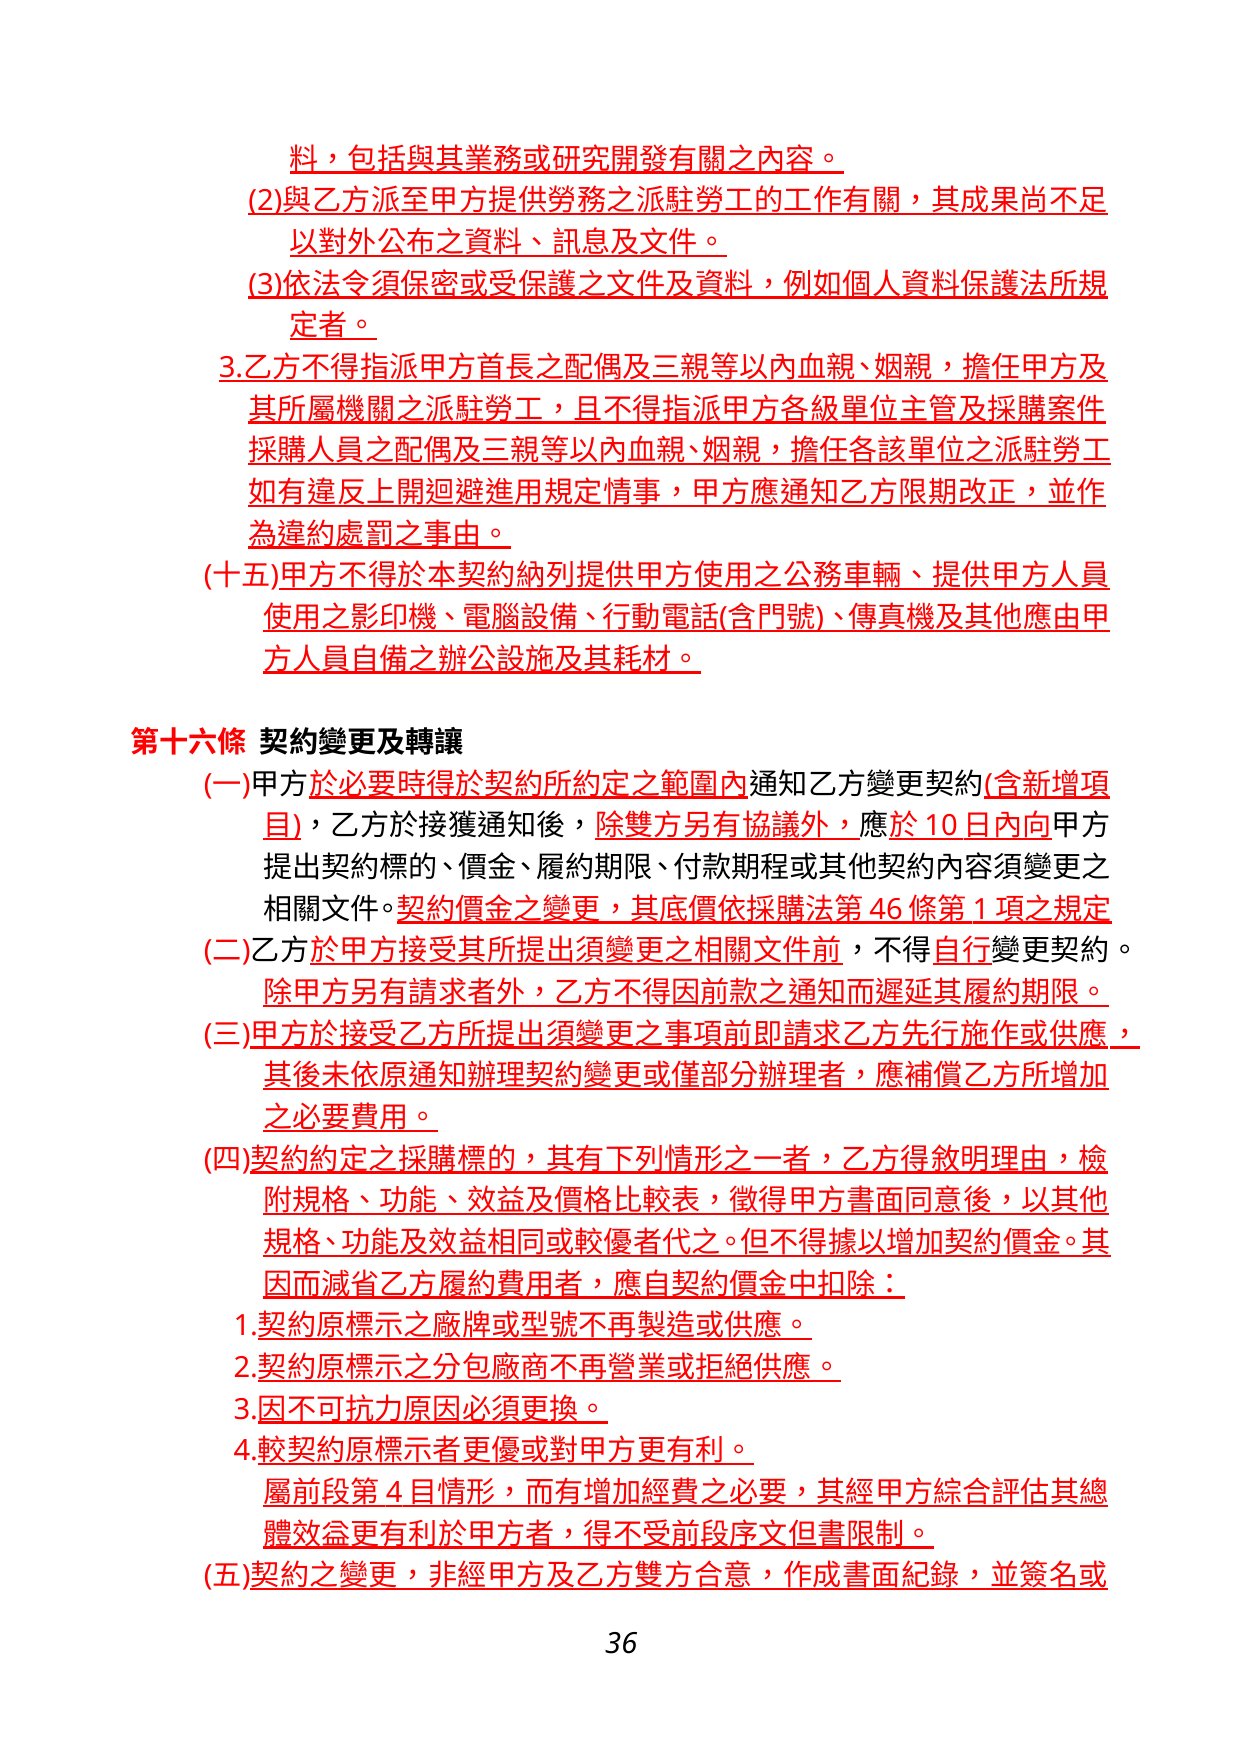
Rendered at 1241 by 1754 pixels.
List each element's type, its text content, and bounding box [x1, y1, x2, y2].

text 料，包括與其業務或研究開發有關之內容。 [248, 136, 1110, 177]
list 契約之變更，非經甲方及乙方雙方合意，作成書面紀錄，並簽名或 [204, 1552, 1110, 1594]
list 契約約定之採購標的，其有下列情形之一者，乙方得敘明理由，檢附規格、功能、效益及價格比較表，徵得甲方書面同意後，以其他規格、功能及效益相同或較優者代之。但不得據以增加契約價金。其因而減省乙方履約費用者，應自契約價金中扣除： [204, 1136, 1110, 1302]
text 第十六條 契約變更及轉讓 [130, 719, 1110, 761]
list 甲方於接受乙方所提出須變更之事項前即請求乙方先行施作或供應，其後未依原通知辦理契約變更或僅部分辦理者，應補償乙方所增加之必要費用。 [204, 1011, 1110, 1136]
list 甲方不得於本契約納列提供甲方使用之公務車輛、提供甲方人員使用之影印機、電腦設備、行動電話(含門號)、傳真機及其他應由甲方人員自備之辦公設施及其耗材。 [204, 552, 1110, 677]
list 因不可抗力原因必須更換。 [233, 1386, 1110, 1427]
list 乙方於甲方接受其所提出須變更之相關文件前，不得自行變更契約。除甲方另有請求者外，乙方不得因前款之通知而遲延其履約期限。 [204, 927, 1110, 1011]
list 契約原標示之分包廠商不再營業或拒絕供應。 [233, 1344, 1110, 1386]
text 3.乙方不得指派甲方首長之配偶及三親等以內血親、姻親，擔任甲方及其所屬機關之派駐勞工，且不得指派甲方各級單位主管及採購案件採購人員之配偶及三親等以內血親、姻親，擔任各該單位之派駐勞工。如有違反上開迴避進用規定情事，甲方應通知乙方限期改正，並作為違約處罰之事由。 [218, 344, 1108, 380]
text (3)依法令須保密或受保護之文件及資料，例如個人資料保護法所規定者。 [248, 261, 1110, 344]
text (2)與乙方派至甲方提供勞務之派駐勞工的工作有關，其成果尚不足以對外公布之資料、訊息及文件。 [248, 177, 1110, 261]
list 較契約原標示者更優或對甲方更有利。 [233, 1427, 1110, 1469]
text 屬前段第4目情形，而有增加經費之必要，其經甲方綜合評估其總體效益更有利於甲方者，得不受前段序文但書限制。 [263, 1469, 1110, 1552]
text 3.乙方不得指派甲方首長之配偶及三親等以內血親、姻親，擔任甲方及其所屬機關之派駐勞工，且不得指派甲方各級單位主管及採購案件採購人員之配偶及三親等以內血親、姻親，擔任各該單位之派駐勞工。如有違反上開迴避進用規定情事，甲方應通知乙方限期改正，並作為違約處罰之事由。 [218, 381, 1108, 552]
list 甲方於必要時得於契約所約定之範圍內通知乙方變更契約(含新增項目)，乙方於接獲通知後，除雙方另有協議外，應於10日內向甲方提出契約標的、價金、履約期限、付款期程或其他契約內容須變更之相關文件。契約價金之變更，其底價依採購法第46條第1項之規定。 [204, 761, 1110, 927]
list 契約原標示之廠牌或型號不再製造或供應。 [233, 1302, 1110, 1344]
